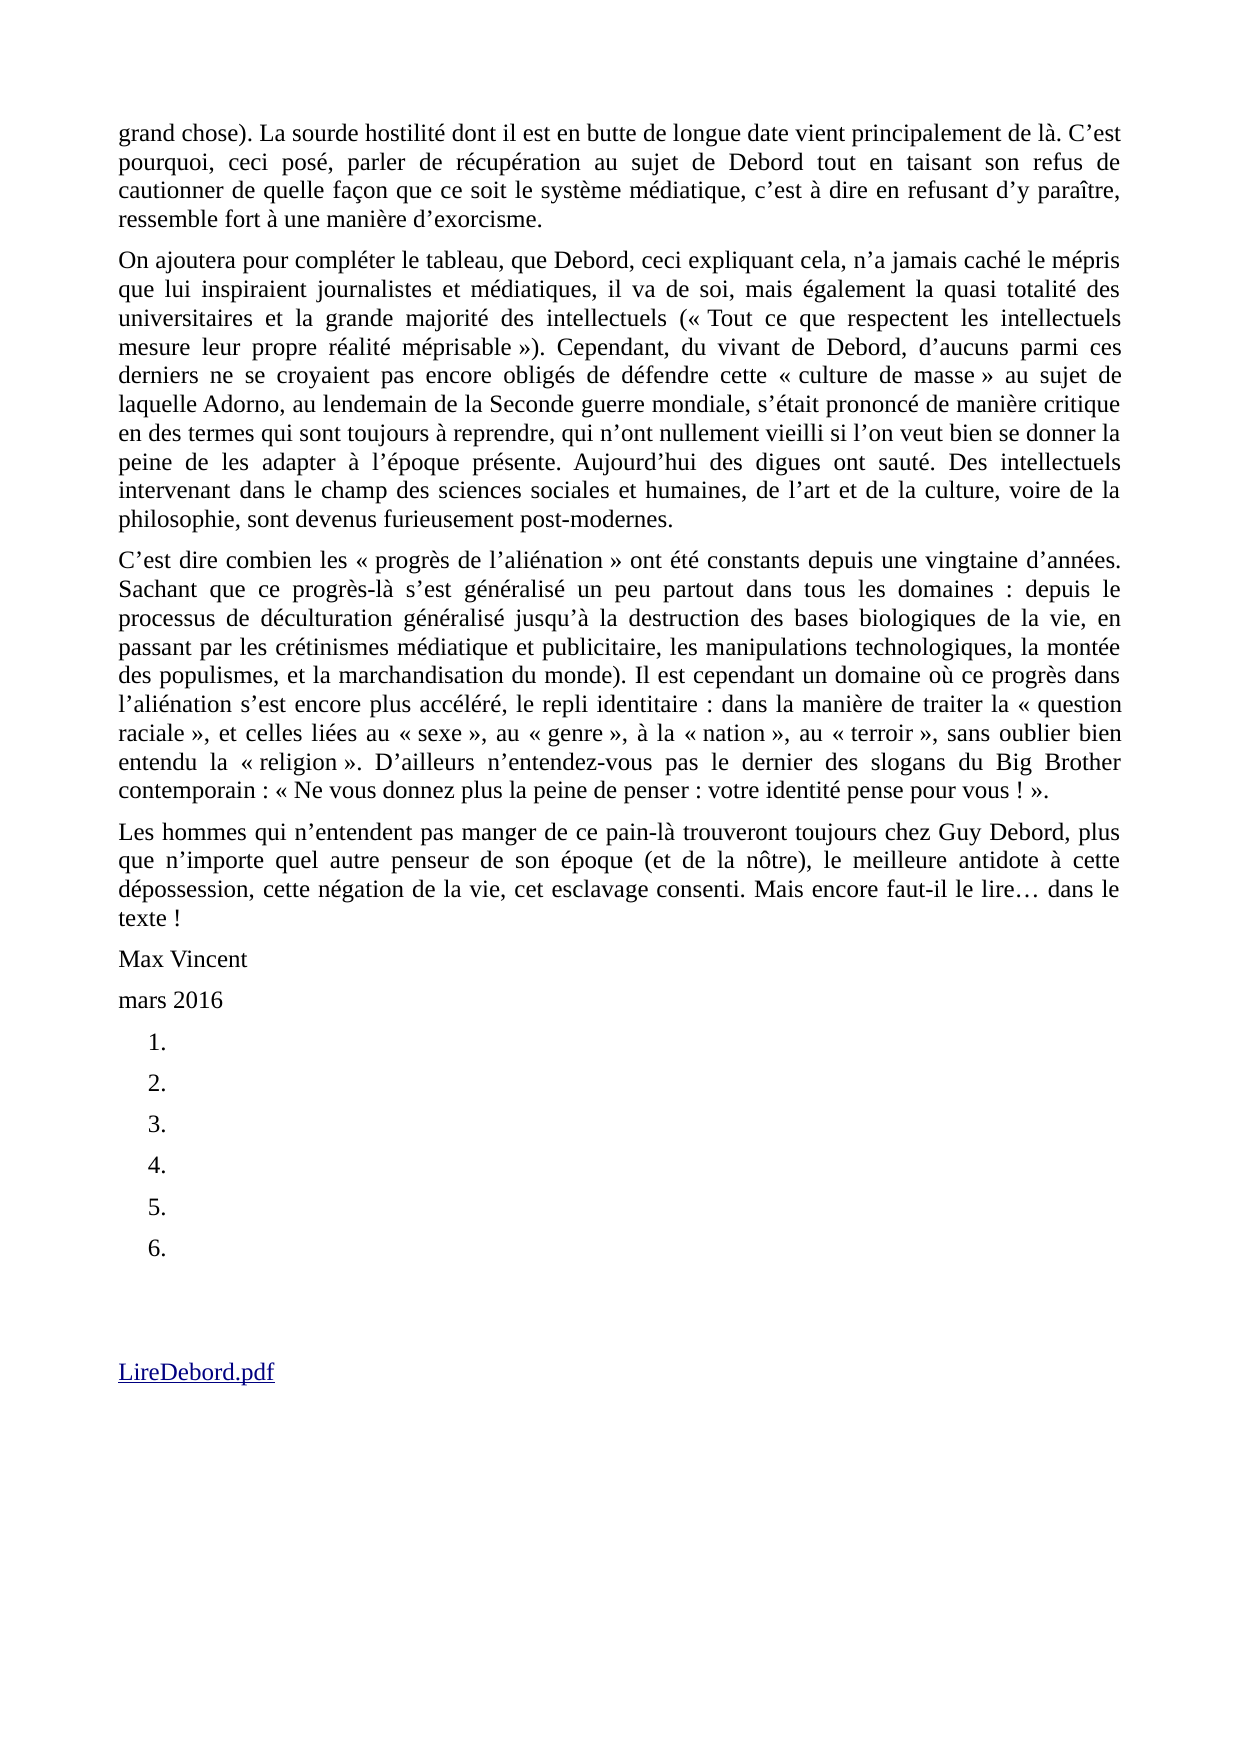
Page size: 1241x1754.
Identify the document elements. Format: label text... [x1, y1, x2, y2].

text Max Vincent [118, 944, 1122, 973]
text mars 2016 [118, 986, 1122, 1014]
text C’est dire combien les « progrès de l’aliénation » ont été constants depuis une vingtaine d’années. Sachant que ce progrès-là s’est généralisé un peu partout dans tous les domaines : depuis le processus de déculturation généralisé jusqu’à la destruction des bases biologiques de la vie, en passant par les crétinismes médiatique et publicitaire, les manipulations technologiques, la montée des populismes, et la marchandisation du monde). Il est cependant un domaine où ce progrès dans l’aliénation s’est encore plus accéléré, le repli identitaire : dans la manière de traiter la « question raciale », et celles liées au « sexe », au « genre », à la « nation », au « terroir », sans oublier bien entendu la « religion ». D’ailleurs n’entendez-vous pas le dernier des slogans du Big Brother contemporain : « Ne vous donnez plus la peine de penser : votre identité pense pour vous ! ». [118, 546, 1122, 804]
text grand chose). La sourde hostilité dont il est en butte de longue date vient principalement de là. C’est pourquoi, ceci posé, parler de récupération au sujet de Debord tout en taisant son refus de cautionner de quelle façon que ce soit le système médiatique, c’est à dire en refusant d’y paraître, ressemble fort à une manière d’exorcisme. [118, 118, 1122, 233]
text On ajoutera pour compléter le tableau, que Debord, ceci expliquant cela, n’a jamais caché le mépris que lui inspiraient journalistes et médiatiques, il va de soi, mais également la quasi totalité des universitaires et la grande majorité des intellectuels (« Tout ce que respectent les intellectuels mesure leur propre réalité méprisable »). Cependant, du vivant de Debord, d’aucuns parmi ces derniers ne se croyaient pas encore obligés de défendre cette « culture de masse » au sujet de laquelle Adorno, au lendemain de la Seconde guerre mondiale, s’était prononcé de manière critique en des termes qui sont toujours à reprendre, qui n’ont nullement vieilli si l’on veut bien se donner la peine de les adapter à l’époque présente. Aujourd’hui des digues ont sauté. Des intellectuels intervenant dans le champ des sciences sociales et humaines, de l’art et de la culture, voire de la philosophie, sont devenus furieusement post-modernes. [118, 246, 1122, 533]
text LireDebord.pdf [118, 1357, 1122, 1386]
text Les hommes qui n’entendent pas manger de ce pain-là trouveront toujours chez Guy Debord, plus que n’importe quel autre penseur de son époque (et de la nôtre), le meilleure antidote à cette dépossession, cette négation de la vie, cet esclavage consenti. Mais encore faut-il le lire… dans le texte ! [118, 817, 1122, 932]
